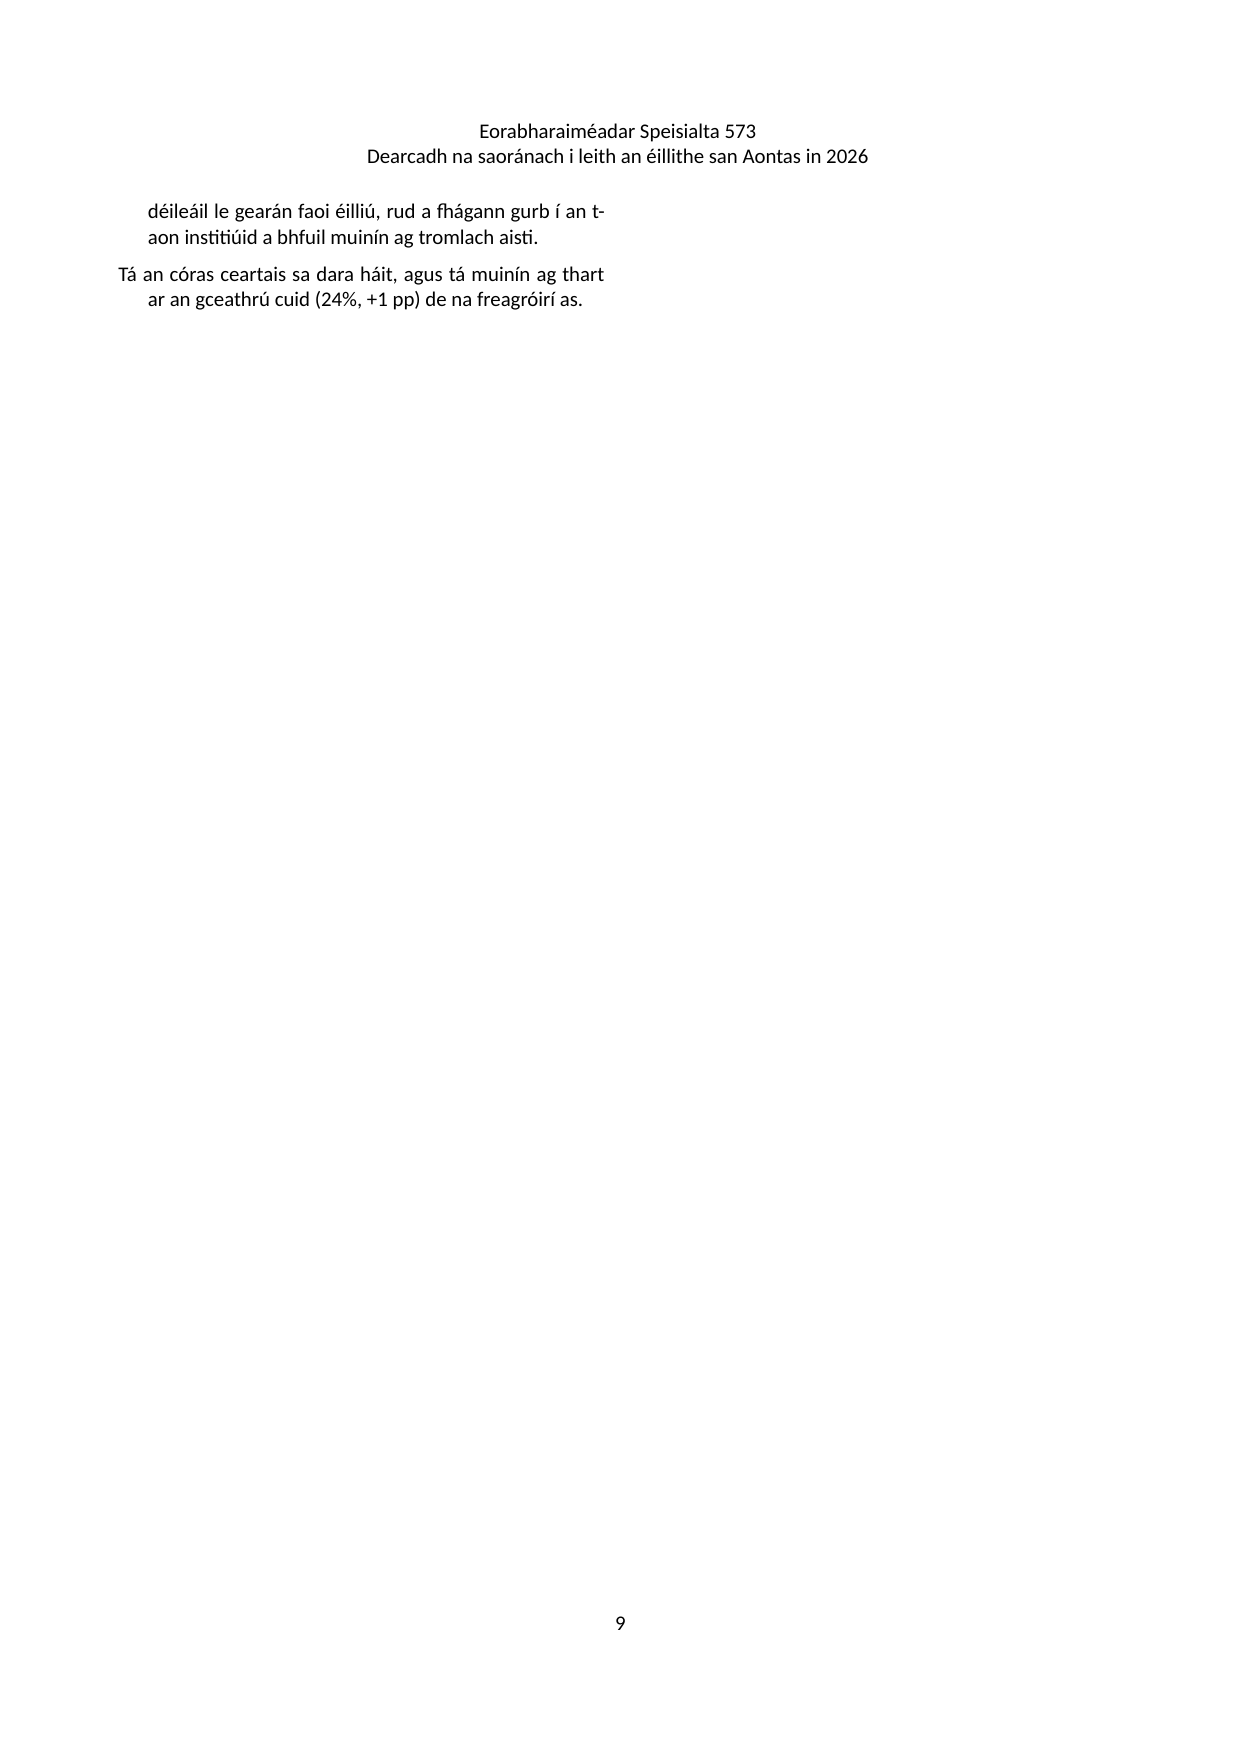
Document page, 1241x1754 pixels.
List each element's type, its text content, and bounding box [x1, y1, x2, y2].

text déileáil le gearán faoi éilliú, rud a fhágann gurb í an t-aon institiúid a bhfuil muinín ag tromlach aisti. [118, 198, 605, 249]
text Tá an córas ceartais sa dara háit, agus tá muinín ag thart ar an gceathrú cuid (24%, +1 pp) de na freagróirí as. [118, 261, 605, 312]
